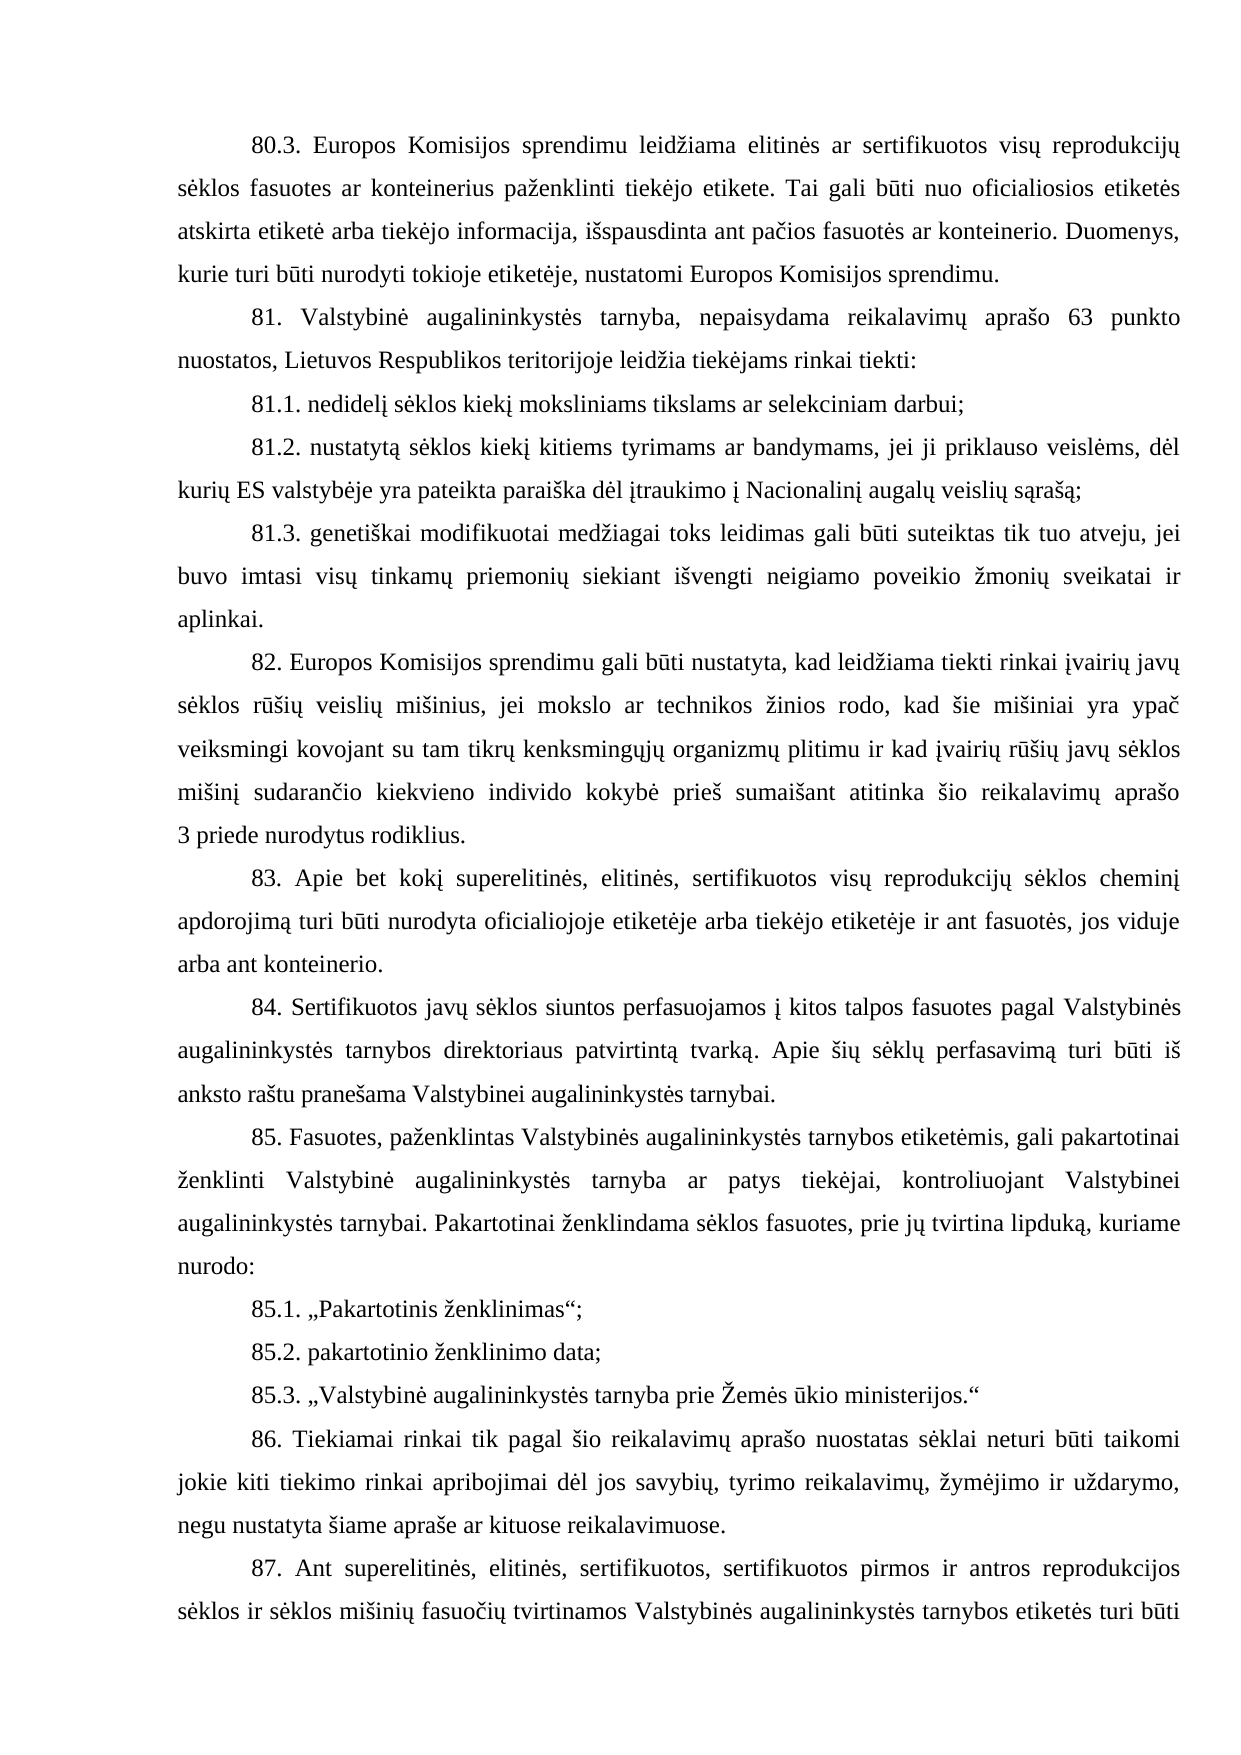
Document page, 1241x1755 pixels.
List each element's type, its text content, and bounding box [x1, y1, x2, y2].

text 81.2. nustatytą sėklos kiekį kitiems tyrimams ar bandymams, jei ji priklauso veislėms, dėl kurių ES valstybėje yra pateikta paraiška dėl įtraukimo į Nacionalinį augalų veislių sąrašą; [177, 432, 1181, 504]
text 84. Sertifikuotos javų sėklos siuntos perfasuojamos į kitos talpos fasuotes pagal Valstybinės augalininkystės tarnybos direktoriaus patvirtintą tvarką. Apie šių sėklų perfasavimą turi būti iš anksto raštu pranešama Valstybinei augalininkystės tarnybai. [177, 992, 1181, 1107]
text 82. Europos Komisijos sprendimu gali būti nustatyta, kad leidžiama tiekti rinkai įvairių javų sėklos rūšių veislių mišinius, jei mokslo ar technikos žinios rodo, kad šie mišiniai yra ypač veiksmingi kovojant su tam tikrų kenksmingųjų organizmų plitimu ir kad įvairių rūšių javų sėklos mišinį sudarančio kiekvieno individo kokybė prieš sumaišant atitinka šio reikalavimų aprašo 3 priede nurodytus rodiklius. [177, 647, 1181, 849]
text 81. Valstybinė augalininkystės tarnyba, nepaisydama reikalavimų aprašo 63 punkto nuostatos, Lietuvos Respublikos teritorijoje leidžia tiekėjams rinkai tiekti: [177, 302, 1181, 374]
text 85.3. „Valstybinė augalininkystės tarnyba prie Žemės ūkio ministerijos.“ [177, 1381, 1181, 1409]
text 81.1. nedidelį sėklos kiekį moksliniams tikslams ar selekciniam darbui; [177, 389, 1181, 417]
text 83. Apie bet kokį superelitinės, elitinės, sertifikuotos visų reprodukcijų sėklos cheminį apdorojimą turi būti nurodyta oficialiojoje etiketėje arba tiekėjo etiketėje ir ant fasuotės, jos viduje arba ant konteinerio. [177, 863, 1181, 978]
text 85. Fasuotes, paženklintas Valstybinės augalininkystės tarnybos etiketėmis, gali pakartotinai ženklinti Valstybinė augalininkystės tarnyba ar patys tiekėjai, kontroliuojant Valstybinei augalininkystės tarnybai. Pakartotinai ženklindama sėklos fasuotes, prie jų tvirtina lipduką, kuriame nurodo: [177, 1122, 1181, 1280]
text 85.1. „Pakartotinis ženklinimas“; [177, 1294, 1181, 1323]
text 81.3. genetiškai modifikuotai medžiagai toks leidimas gali būti suteiktas tik tuo atveju, jei buvo imtasi visų tinkamų priemonių siekiant išvengti neigiamo poveikio žmonių sveikatai ir aplinkai. [177, 518, 1181, 633]
text 86. Tiekiamai rinkai tik pagal šio reikalavimų aprašo nuostatas sėklai neturi būti taikomi jokie kiti tiekimo rinkai apribojimai dėl jos savybių, tyrimo reikalavimų, žymėjimo ir uždarymo, negu nustatyta šiame apraše ar kituose reikalavimuose. [177, 1424, 1181, 1539]
text 80.3. Europos Komisijos sprendimu leidžiama elitinės ar sertifikuotos visų reprodukcijų sėklos fasuotes ar konteinerius paženklinti tiekėjo etikete. Tai gali būti nuo oficialiosios etiketės atskirta etiketė arba tiekėjo informacija, išspausdinta ant pačios fasuotės ar konteinerio. Duomenys, kurie turi būti nurodyti tokioje etiketėje, nustatomi Europos Komisijos sprendimu. [177, 130, 1181, 288]
text 87. Ant superelitinės, elitinės, sertifikuotos, sertifikuotos pirmos ir antros reprodukcijos sėklos ir sėklos mišinių fasuočių tvirtinamos Valstybinės augalininkystės tarnybos etiketės turi būti [177, 1553, 1181, 1625]
text 85.2. pakartotinio ženklinimo data; [177, 1337, 1181, 1366]
